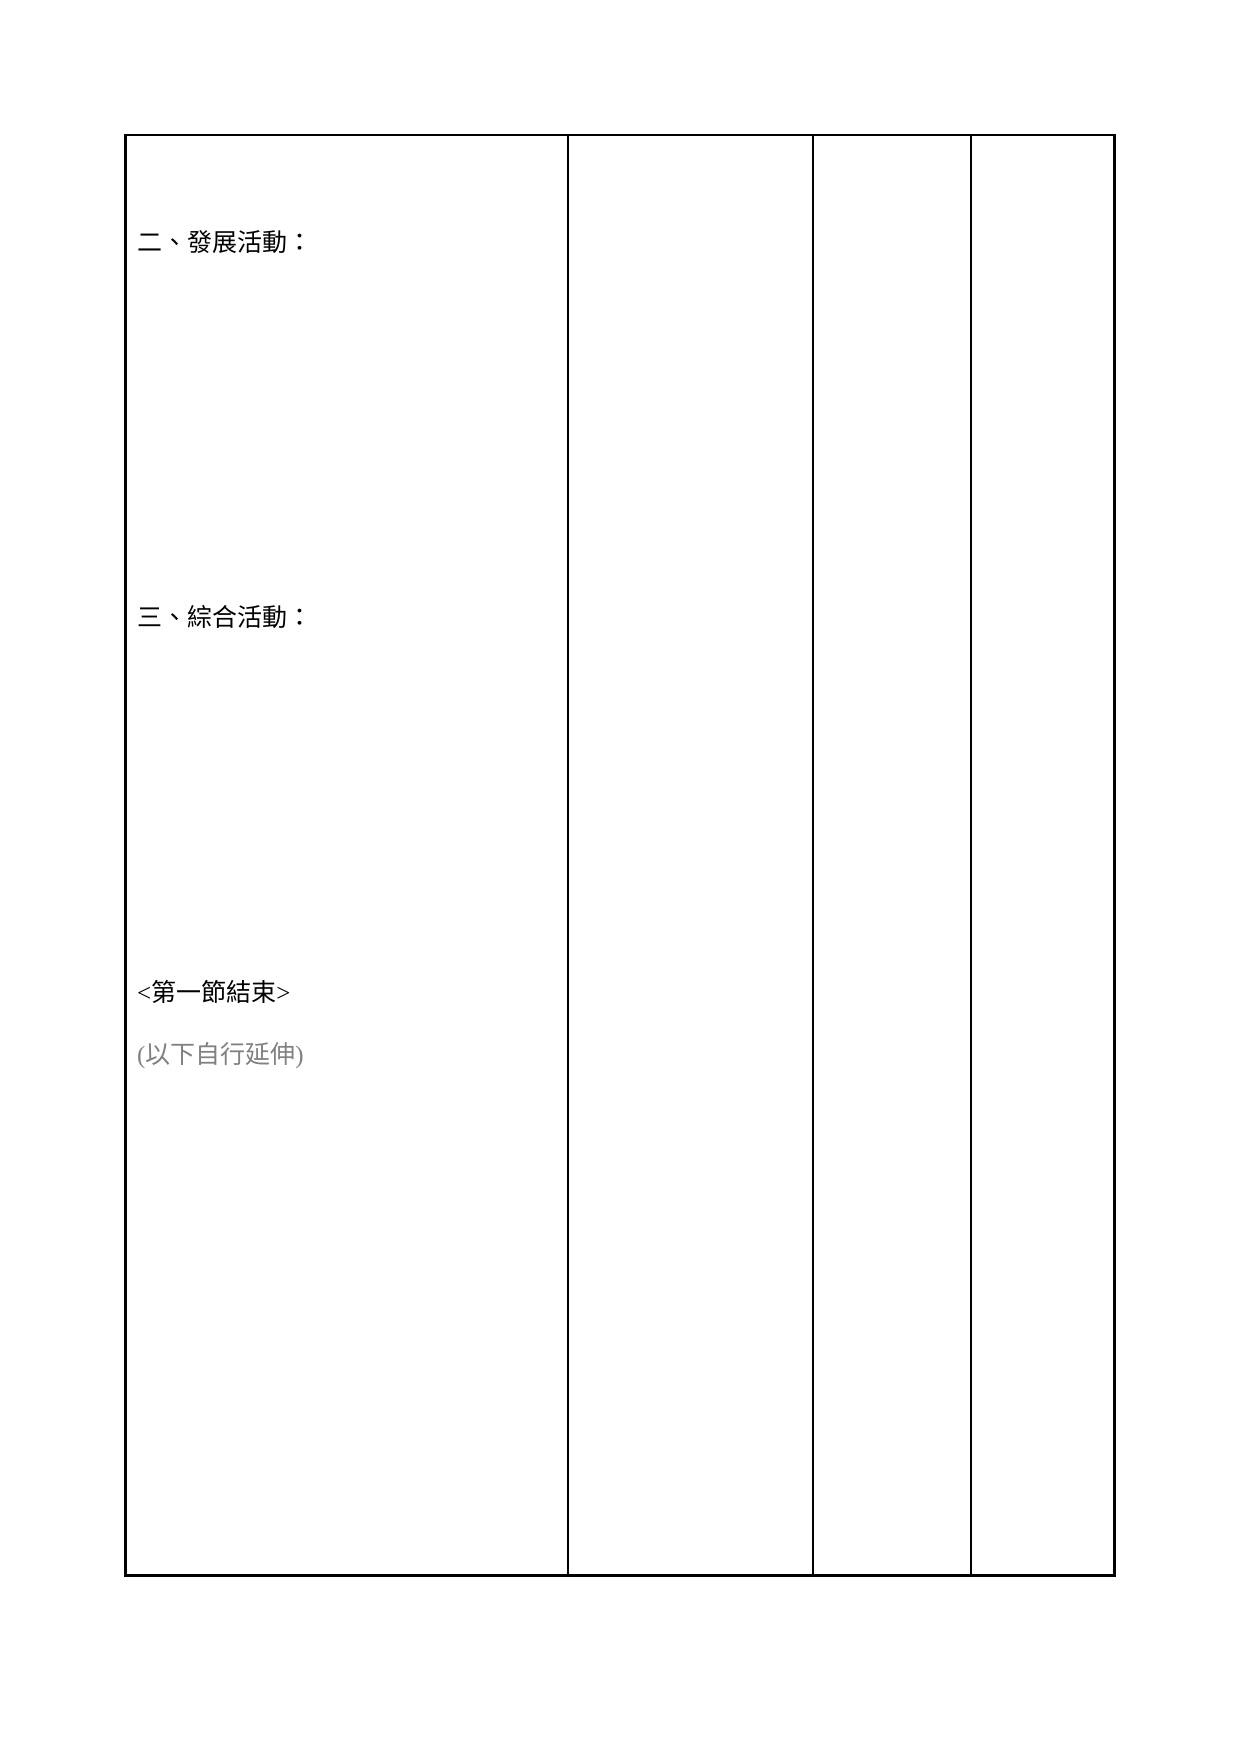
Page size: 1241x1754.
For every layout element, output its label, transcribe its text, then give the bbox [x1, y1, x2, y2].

table_cell [814, 136, 970, 1573]
table_cell 二、發展活動： 三、綜合活動： <第一節結束> (以下自行延伸) [127, 136, 567, 1573]
table_cell [972, 136, 1113, 1573]
table_cell [569, 136, 812, 1573]
